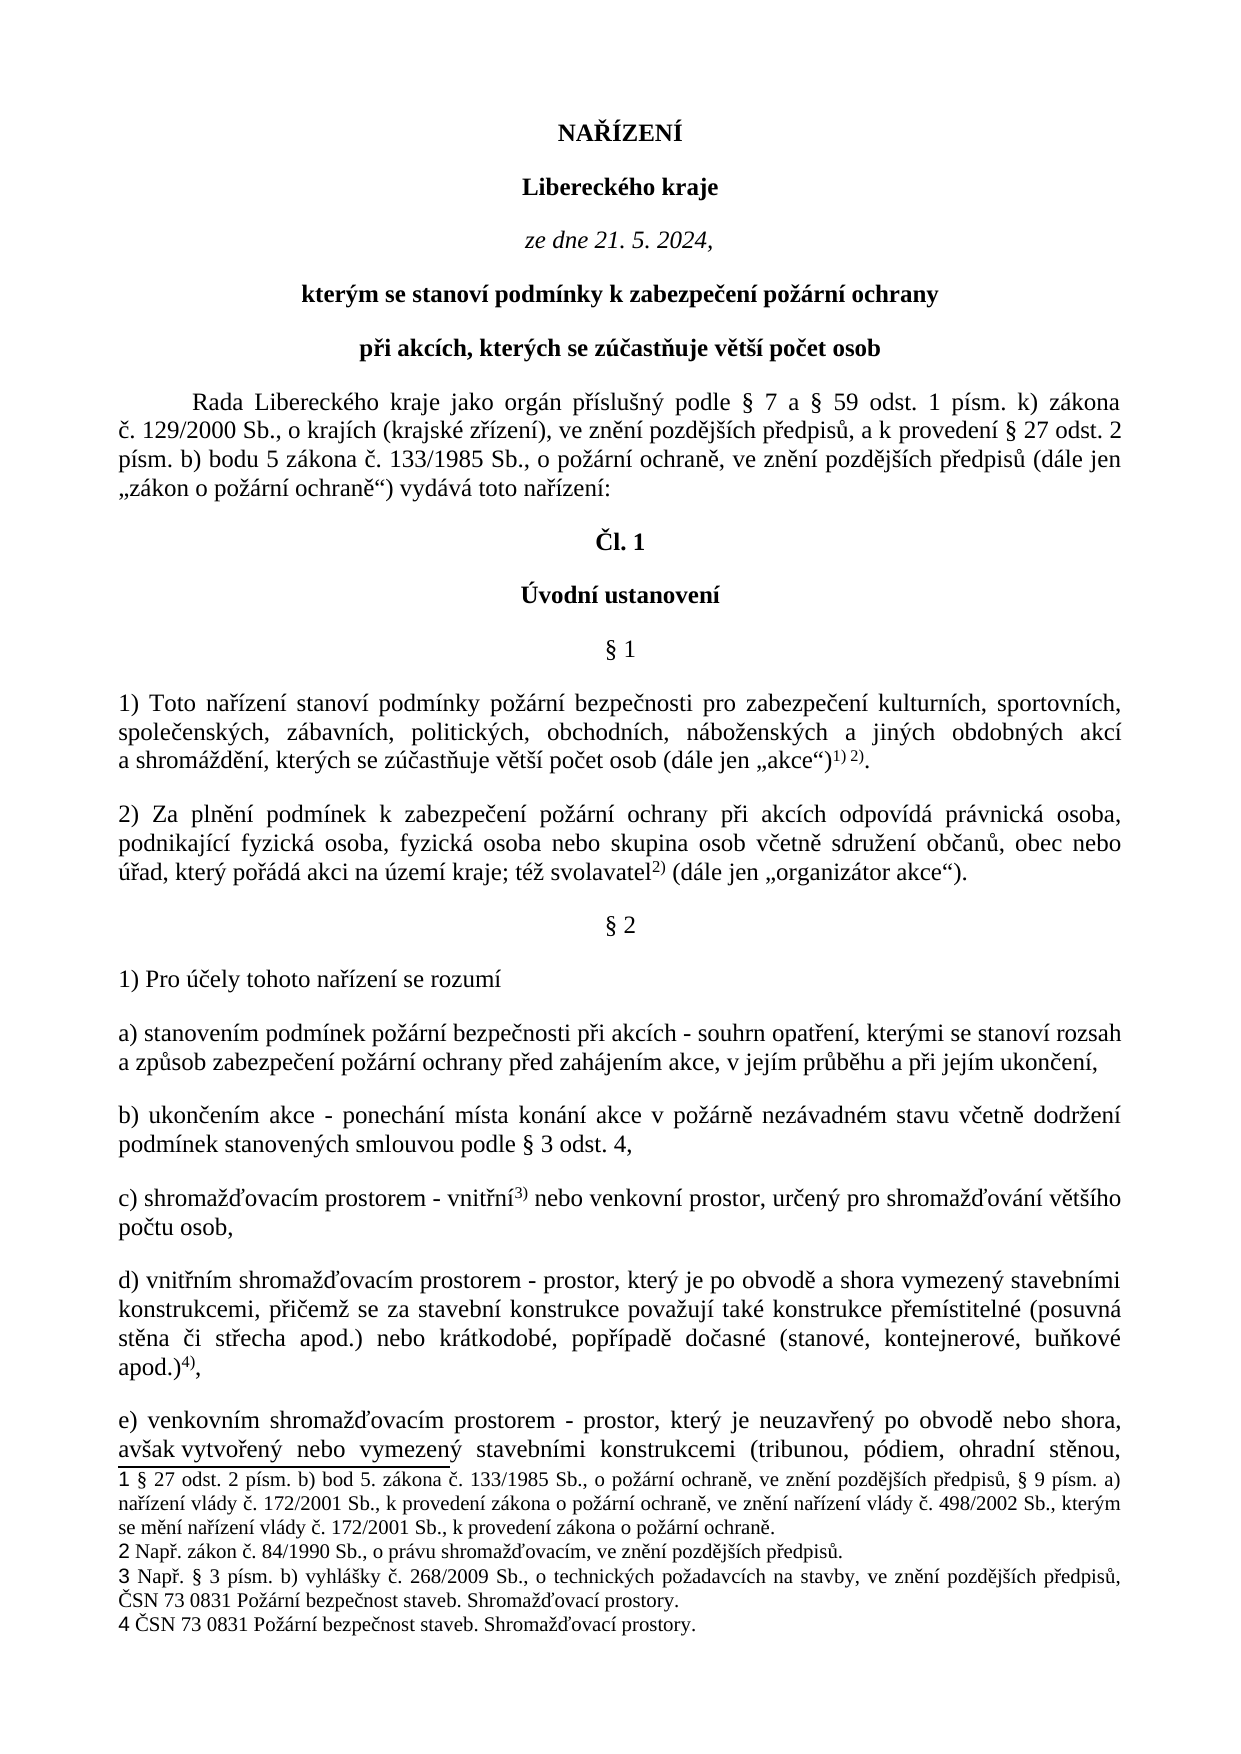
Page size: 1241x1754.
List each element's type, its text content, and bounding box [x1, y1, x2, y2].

text Úvodní ustanovení [118, 581, 1122, 609]
text 1) Toto nařízení stanoví podmínky požární bezpečnosti pro zabezpečení kulturních, sportovních, společenských, zábavních, politických, obchodních, náboženských a jiných obdobných akcí a shromáždění, kterých se zúčastňuje větší počet osob (dále jen „akce“)) ). [118, 688, 1122, 774]
text e) venkovním shromažďovacím prostorem - prostor, který je neuzavřený po obvodě nebo shora, avšak vytvořený nebo vymezený stavebními konstrukcemi (tribunou, pódiem, ohradní stěnou, [118, 1406, 1122, 1463]
text d) vnitřním shromažďovacím prostorem - prostor, který je po obvodě a shora vymezený stavebními konstrukcemi, přičemž se za stavební konstrukce považují také konstrukce přemístitelné (posuvná stěna či střecha apod.) nebo krátkodobé, popřípadě dočasné (stanové, kontejnerové, buňkové apod.)), [118, 1266, 1122, 1381]
text b) ukončením akce - ponechání místa konání akce v požárně nezávadném stavu včetně dodržení podmínek stanovených smlouvou podle § 3 odst. 4, [118, 1101, 1122, 1158]
text ze dne 21. 5. 2024, [118, 226, 1122, 254]
text a) stanovením podmínek požární bezpečnosti při akcích - souhrn opatření, kterými se stanoví rozsah a způsob zabezpečení požární ochrany před zahájením akce, v jejím průběhu a při jejím ukončení, [118, 1018, 1122, 1076]
text kterým se stanoví podmínky k zabezpečení požární ochrany [118, 279, 1122, 308]
text c) shromažďovacím prostorem - vnitřní) nebo venkovní prostor, určený pro shromažďování většího počtu osob, [118, 1183, 1122, 1241]
text NAŘÍZENÍ [118, 118, 1122, 147]
text 1) Pro účely tohoto nařízení se rozumí [118, 964, 1122, 993]
text 2) Za plnění podmínek k zabezpečení požární ochrany při akcích odpovídá právnická osoba, podnikající fyzická osoba, fyzická osoba nebo skupina osob včetně sdružení občanů, obec nebo úřad, který pořádá akci na území kraje; též svolavatel2) (dále jen „organizátor akce“). [118, 799, 1122, 886]
text Např. zákon č. 84/1990 Sb., o právu shromažďovacím, ve znění pozdějších předpisů. [118, 1539, 1122, 1563]
text Libereckého kraje [118, 172, 1122, 201]
text při akcích, kterých se zúčastňuje větší počet osob [118, 333, 1122, 362]
text Např. § 3 písm. b) vyhlášky č. 268/2009 Sb., o technických požadavcích na stavby, ve znění pozdějších předpisů, ČSN 73 0831 Požární bezpečnost staveb. Shromažďovací prostory. [118, 1563, 1122, 1612]
text § 2 [118, 911, 1122, 939]
text Čl. 1 [118, 527, 1122, 556]
text § 1 [118, 634, 1122, 663]
text Rada Libereckého kraje jako orgán příslušný podle § 7 a § 59 odst. 1 písm. k) zákona č. 129/2000 Sb., o krajích (krajské zřízení), ve znění pozdějších předpisů, a k provedení § 27 odst. 2 písm. b) bodu 5 zákona č. 133/1985 Sb., o požární ochraně, ve znění pozdějších předpisů (dále jen „zákon o požární ochraně“) vydává toto nařízení: [118, 387, 1122, 502]
text § 27 odst. 2 písm. b) bod 5. zákona č. 133/1985 Sb., o požární ochraně, ve znění pozdějších předpisů, § 9 písm. a) nařízení vlády č. 172/2001 Sb., k provedení zákona o požární ochraně, ve znění nařízení vlády č. 498/2002 Sb., kterým se mění nařízení vlády č. 172/2001 Sb., k provedení zákona o požární ochraně. [118, 1467, 1122, 1539]
text ČSN 73 0831 Požární bezpečnost staveb. Shromažďovací prostory. [118, 1612, 1122, 1636]
